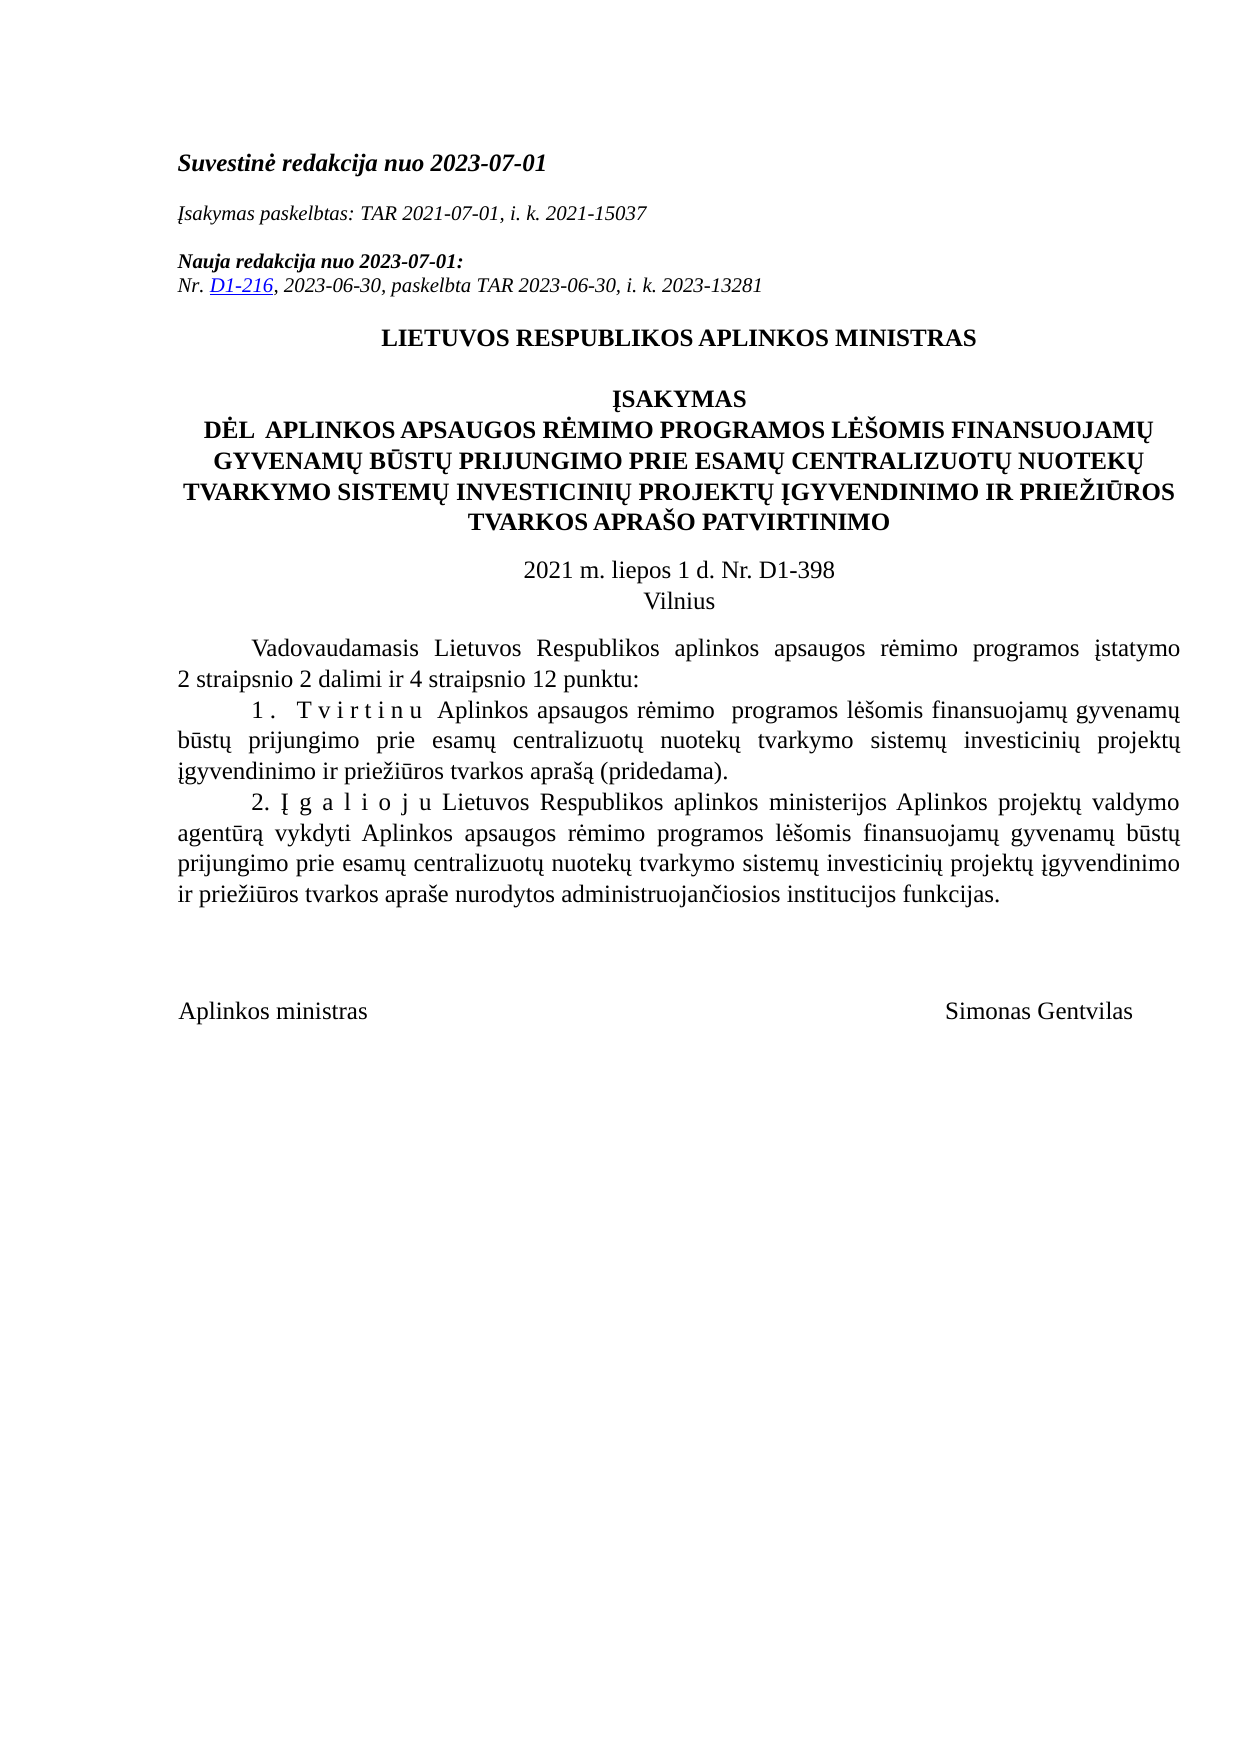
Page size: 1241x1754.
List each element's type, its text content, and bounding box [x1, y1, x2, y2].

text DĖL APLINKOS APSAUGOS RĖMIMO PROGRAMOS LĖŠOMIS FINANSUOJAMŲ GYVENAMŲ BŪSTŲ PRIJUNGIMO PRIE ESAMŲ CENTRALIZUOTŲ NUOTEKŲ TVARKYMO SISTEMŲ INVESTICINIŲ PROJEKTŲ ĮGYVENDINIMO IR PRIEŽIŪROS TVARKOS APRAŠO PATVIRTINIMO [177, 415, 1181, 536]
text Nr. D1-216, 2023-06-30, paskelbta TAR 2023-06-30, i. k. 2023-13281 [177, 273, 1181, 297]
text 2021 m. liepos 1 d. Nr. D1-398 [177, 555, 1181, 584]
text LIETUVOS RESPUBLIKOS APLINKOS MINISTRAS [177, 323, 1181, 352]
text Aplinkos ministras Simonas Gentvilas [178, 996, 1177, 1025]
text 1. Tvirtinu Aplinkos apsaugos rėmimo programos lėšomis finansuojamų gyvenamų būstų prijungimo prie esamų centralizuotų nuotekų tvarkymo sistemų investicinių projektų įgyvendinimo ir priežiūros tvarkos aprašą (pridedama). [177, 695, 1181, 785]
text Vilnius [177, 586, 1181, 614]
text Nauja redakcija nuo 2023-07-01: [177, 249, 1181, 273]
text 2. Į g a l i o j u Lietuvos Respublikos aplinkos ministerijos Aplinkos projektų valdymo agentūrą vykdyti Aplinkos apsaugos rėmimo programos lėšomis finansuojamų gyvenamų būstų prijungimo prie esamų centralizuotų nuotekų tvarkymo sistemų investicinių projektų įgyvendinimo ir priežiūros tvarkos apraše nurodytos administruojančiosios institucijos funkcijas. [177, 787, 1181, 908]
text Suvestinė redakcija nuo 2023-07-01 [177, 148, 1181, 176]
text Vadovaudamasis Lietuvos Respublikos aplinkos apsaugos rėmimo programos įstatymo 2 straipsnio 2 dalimi ir 4 straipsnio 12 punktu: [177, 633, 1181, 693]
text Įsakymas paskelbtas: TAR 2021-07-01, i. k. 2021-15037 [177, 201, 1181, 224]
text ĮSAKYMAS [177, 384, 1181, 413]
